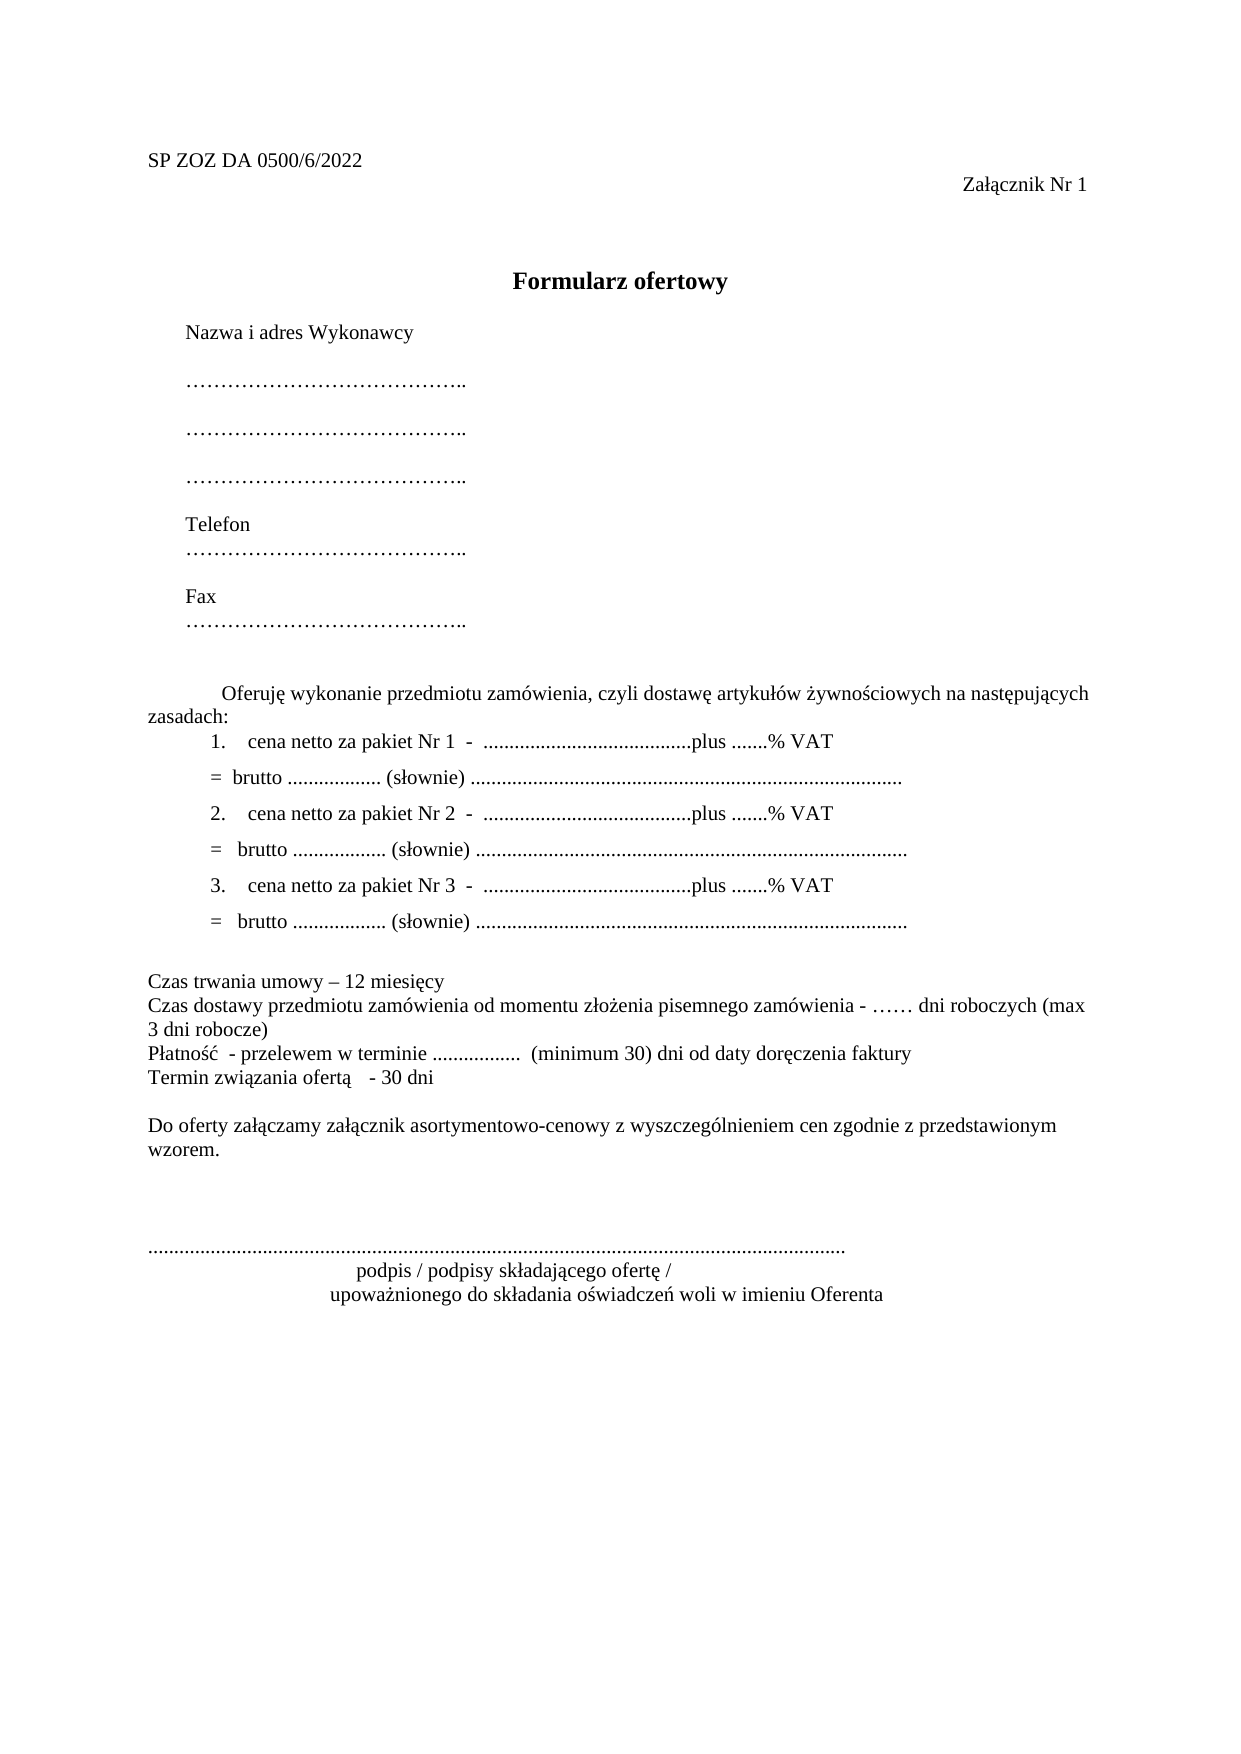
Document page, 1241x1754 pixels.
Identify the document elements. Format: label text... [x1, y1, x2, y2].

text Załącznik Nr 1 [148, 172, 1093, 196]
text ………………………………….. [185, 608, 1093, 632]
list cena netto za pakiet Nr 1 - ........................................plus .......% VAT [210, 728, 1093, 753]
text Nazwa i adres Wykonawcy [185, 319, 1093, 344]
list cena netto za pakiet Nr 2 - ........................................plus .......% VAT [210, 801, 1093, 825]
text ...................................................................................................................................... [148, 1233, 1093, 1258]
text Do oferty załączamy załącznik asortymentowo-cenowy z wyszczególnieniem cen zgodnie z przedstawionym wzorem. [148, 1113, 1093, 1161]
text podpis / podpisy składającego ofertę / [148, 1258, 1093, 1282]
text Fax [185, 584, 1093, 608]
text = brutto .................. (słownie) ................................................................................... [210, 837, 1093, 861]
list cena netto za pakiet Nr 3 - ........................................plus .......% VAT [210, 873, 1093, 897]
text Czas trwania umowy – 12 miesięcy [148, 969, 1093, 993]
text Czas dostawy przedmiotu zamówienia od momentu złożenia pisemnego zamówienia - …… dni roboczych (max 3 dni robocze) [148, 993, 1093, 1041]
text Telefon [185, 512, 1093, 536]
text ………………………………….. [185, 536, 1093, 560]
text ………………………………….. [185, 464, 1093, 488]
text = brutto .................. (słownie) ................................................................................... [210, 909, 1093, 933]
text Formularz ofertowy [148, 266, 1093, 294]
text = brutto .................. (słownie) ................................................................................... [210, 764, 1093, 789]
text ………………………………….. [185, 368, 1093, 392]
text upoważnionego do składania oświadczeń woli w imieniu Oferenta [148, 1282, 1093, 1306]
text Termin związania ofertą - 30 dni [148, 1065, 1093, 1089]
text ………………………………….. [185, 416, 1093, 440]
text Oferuję wykonanie przedmiotu zamówienia, czyli dostawę artykułów żywnościowych na następujących zasadach: [148, 680, 1093, 728]
text SP ZOZ DA 0500/6/2022 [148, 148, 1093, 172]
text Płatność - przelewem w terminie ................. (minimum 30) dni od daty doręczenia faktury [148, 1041, 1093, 1065]
